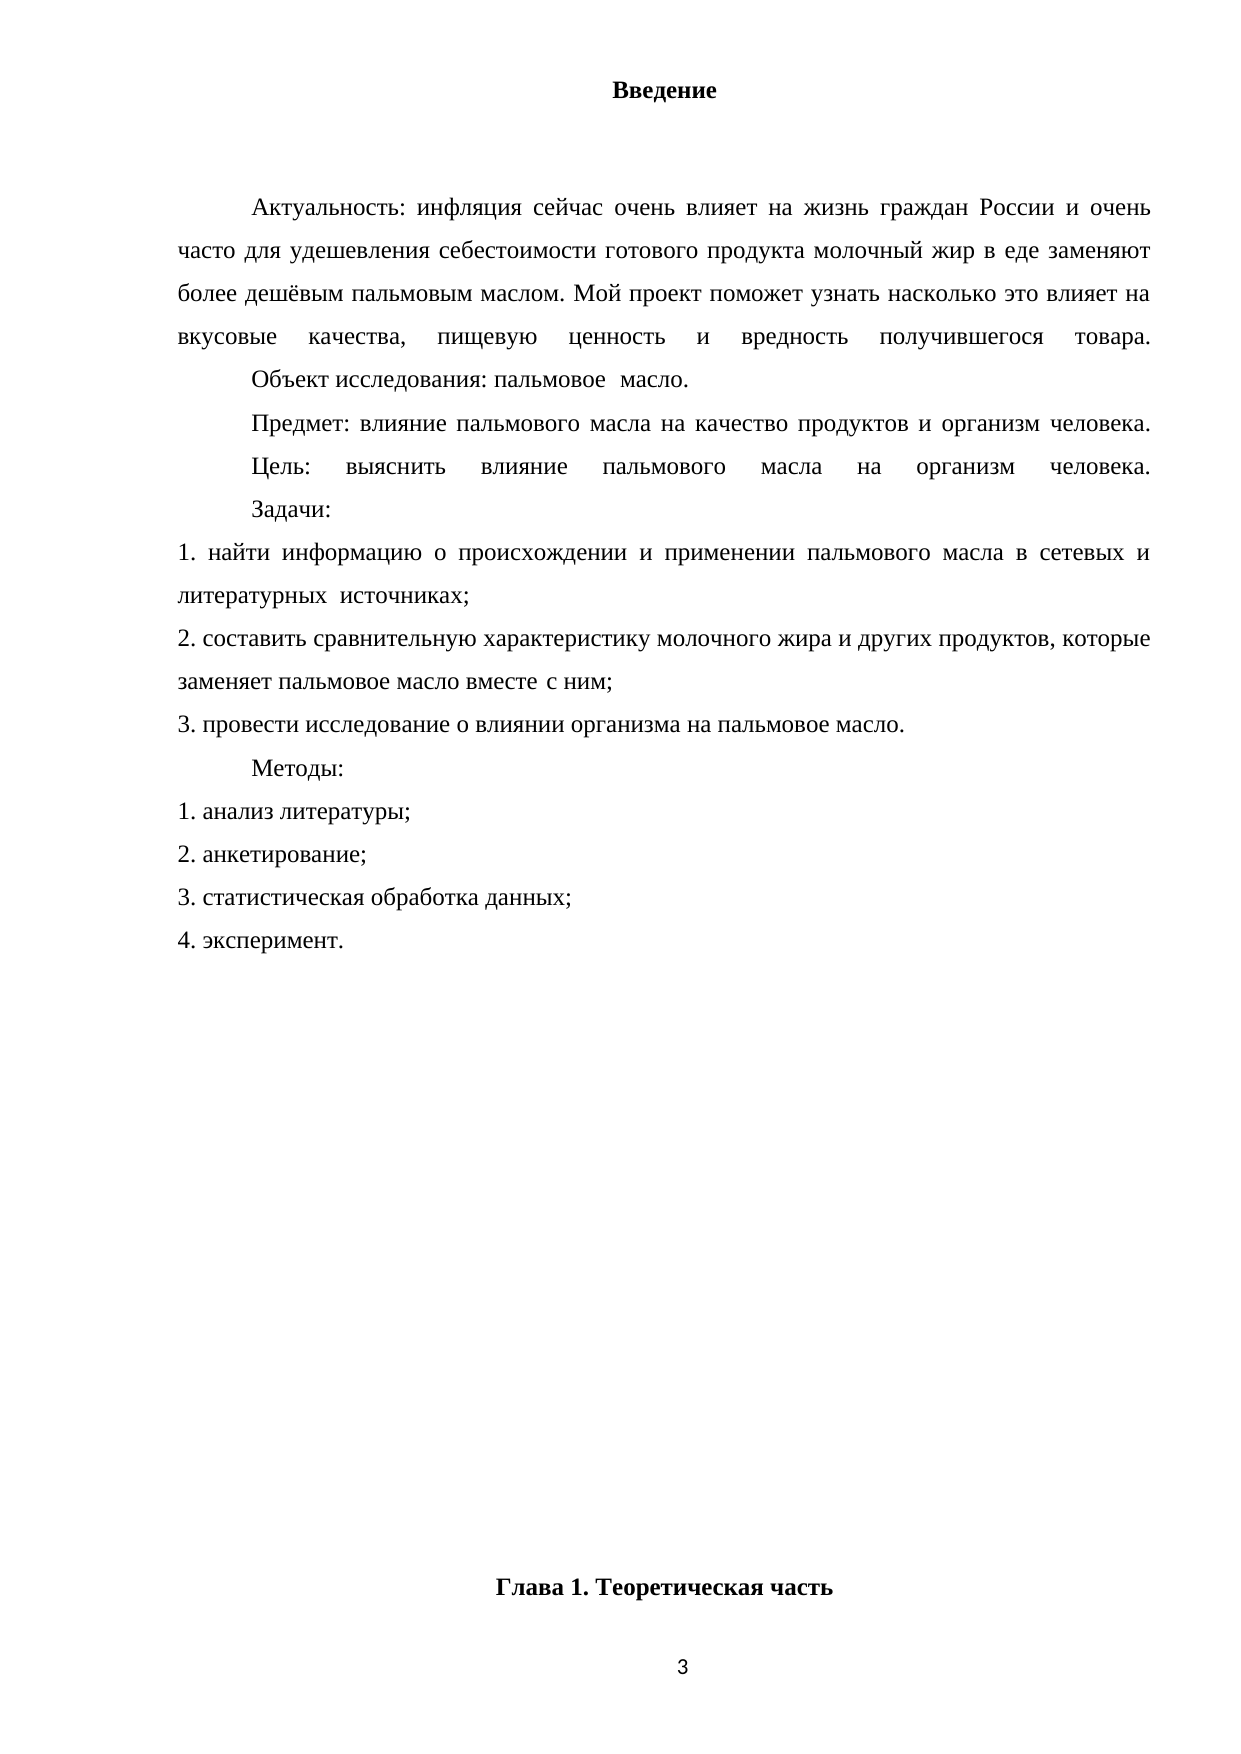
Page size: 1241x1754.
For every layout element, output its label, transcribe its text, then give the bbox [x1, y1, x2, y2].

text Методы: 1. анализ литературы; [177, 753, 1152, 824]
text Глава 1. Теоретическая часть [177, 1572, 1152, 1601]
text Введение [177, 75, 1152, 104]
text 4. эксперимент. [177, 925, 1152, 954]
text Актуальность: инфляция сейчас очень влияет на жизнь граждан России и очень часто для удешевления себестоимости готового продукта молочный жир в еде заменяют более дешёвым пальмовым маслом. Мой проект поможет узнать насколько это влияет на вкусовые качества, пищевую ценность и вредность получившегося товара. Объект исследования: пальмовое масло. Предмет: влияние пальмового масла на качество продуктов и организм человека. Цель: выяснить влияние пальмового масла на организм человека. Задачи: 1. найти информацию о происхождении и применении пальмового масла в сетевых и литературных источниках; 2. составить сравнительную характеристику молочного жира и других продуктов, которые заменяет пальмовое масло вместе с ним; 3. провести исследование о влиянии организма на пальмовое масло. [177, 192, 1152, 738]
text 2. анкетирование; [177, 839, 1152, 868]
text 3. статистическая обработка данных; [177, 882, 1152, 911]
